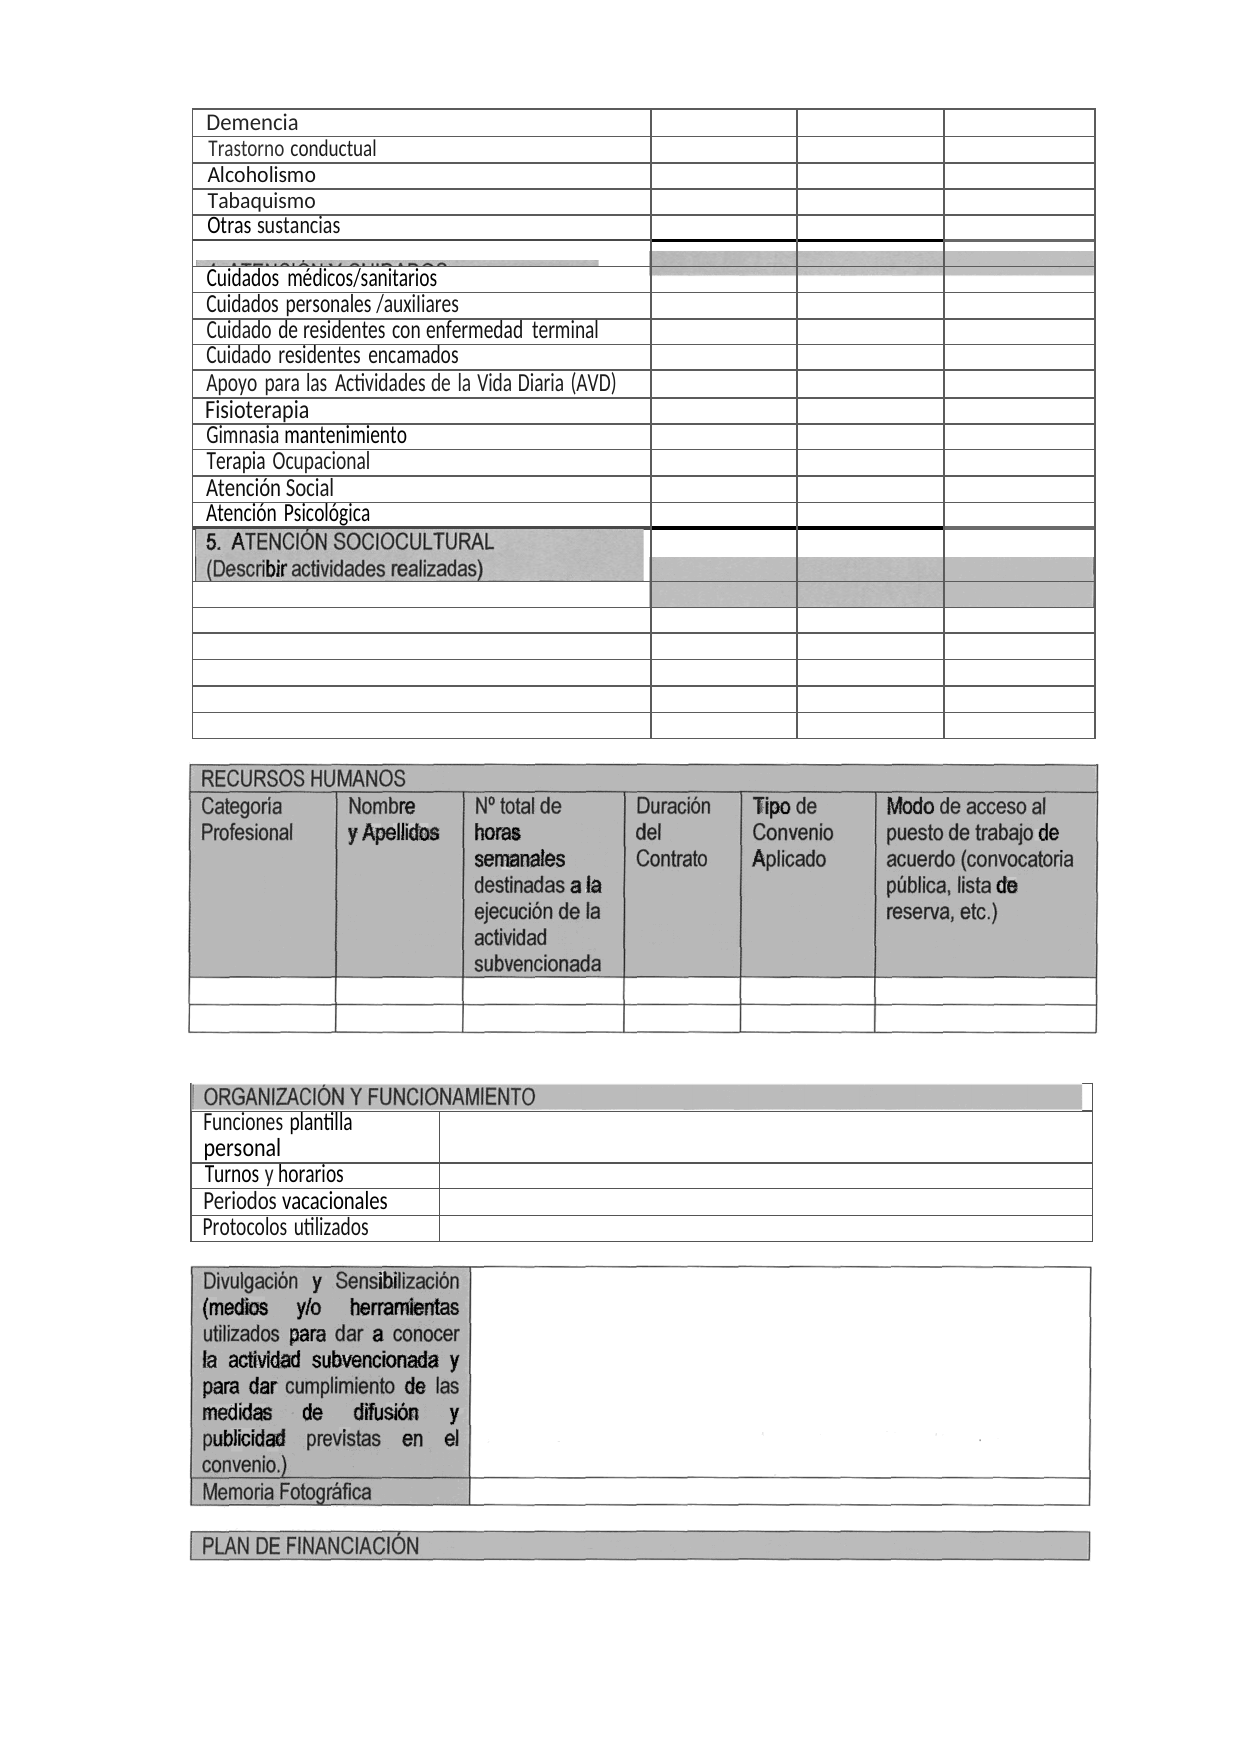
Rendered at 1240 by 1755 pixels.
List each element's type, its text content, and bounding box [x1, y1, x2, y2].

table_cell Atención Psicológica [193, 503, 650, 526]
table_cell Protocolos utilizados [192, 1216, 439, 1241]
table_cell [652, 242, 796, 251]
table_cell [798, 399, 943, 423]
table_cell [652, 530, 796, 557]
table_cell [945, 687, 1094, 711]
table_cell [798, 137, 943, 162]
table_cell [798, 660, 943, 685]
table_cell [652, 277, 796, 292]
table_cell [652, 713, 796, 738]
table_cell Gimnasia mantenimiento [193, 425, 650, 449]
picture [945, 267, 1094, 277]
table_cell [652, 399, 796, 423]
table_cell [945, 137, 1094, 162]
picture [798, 582, 943, 607]
table_cell [945, 713, 1094, 738]
table_cell Alcoholismo [193, 164, 650, 188]
table_cell [798, 277, 943, 292]
table_header [652, 110, 796, 136]
picture [652, 267, 796, 277]
table_cell [945, 371, 1094, 397]
table_cell [193, 241, 650, 266]
table_cell [440, 1112, 1092, 1162]
picture [945, 251, 1094, 266]
table_cell [644, 530, 650, 581]
picture [798, 267, 943, 277]
table_cell [440, 1164, 1092, 1187]
table_cell Apoyo para las Actividades de la Vida Diaria (AVD) [193, 371, 650, 397]
picture [652, 557, 796, 581]
table_cell [945, 345, 1094, 369]
picture [798, 251, 943, 266]
table_cell [652, 137, 796, 162]
table_cell [945, 634, 1094, 659]
table_cell [652, 293, 796, 318]
table_cell [652, 450, 796, 475]
table_cell [945, 477, 1094, 501]
table_cell [945, 530, 1094, 557]
table_cell [798, 713, 943, 738]
table_cell Cuidados médicos/sanitarios [193, 267, 650, 292]
table_cell [652, 687, 796, 711]
table_cell [440, 1189, 1092, 1215]
table_cell [798, 609, 943, 632]
table_cell [652, 190, 796, 214]
table_cell [945, 242, 1094, 251]
table_cell [652, 164, 796, 188]
table_cell [798, 216, 943, 239]
table_cell [440, 1216, 1092, 1241]
table_cell [798, 425, 943, 449]
table_cell [945, 164, 1094, 188]
table_cell Tabaquismo [193, 190, 650, 214]
table_cell [798, 477, 943, 501]
picture [945, 582, 1094, 607]
table_cell [652, 609, 796, 632]
picture [652, 582, 796, 607]
picture [189, 1264, 1092, 1508]
table_cell [798, 345, 943, 369]
table_cell [798, 371, 943, 397]
table_cell [945, 216, 1094, 239]
table_cell [652, 320, 796, 344]
table_cell Terapia Ocupacional [193, 450, 650, 475]
table_cell [945, 609, 1094, 632]
table_cell [798, 190, 943, 214]
table_cell [193, 608, 650, 632]
picture [186, 762, 1099, 1034]
picture [189, 1528, 1091, 1562]
table_cell [652, 371, 796, 397]
table_cell [945, 293, 1094, 318]
table_cell [945, 503, 1094, 526]
table_cell [945, 660, 1094, 685]
table_cell [945, 425, 1094, 449]
table_cell [652, 634, 796, 659]
table_cell [193, 713, 650, 738]
table_cell [945, 320, 1094, 344]
table_cell Otras sustancias [193, 216, 650, 239]
table_cell [652, 477, 796, 501]
table_cell [945, 277, 1094, 292]
table_header [945, 110, 1094, 136]
table_cell [798, 164, 943, 188]
table_header [798, 110, 943, 136]
table_cell [193, 687, 650, 711]
table_cell [945, 190, 1094, 214]
table_cell [798, 687, 943, 711]
table_cell [652, 660, 796, 685]
table_cell [652, 503, 796, 526]
table_cell Periodos vacacionales [192, 1189, 439, 1215]
picture [798, 557, 943, 581]
table_cell Cuidado residentes encamados [193, 345, 650, 369]
table_cell [945, 450, 1094, 475]
picture [191, 1083, 1083, 1111]
table_cell [798, 293, 943, 318]
table_cell [193, 660, 650, 685]
table_cell [798, 242, 943, 251]
table_cell Atención Social [193, 477, 650, 501]
picture [945, 557, 1094, 581]
table_cell [798, 320, 943, 344]
table_cell Funciones plantilla personal [192, 1112, 439, 1162]
table_cell [798, 634, 943, 659]
table_cell Turnos y horarios [192, 1164, 439, 1187]
table_cell [652, 216, 796, 239]
table_cell Cuidado de residentes con enfermedad terminal [193, 320, 650, 344]
table_cell Cuidados personales /auxiIiares [193, 293, 650, 318]
table_cell [652, 425, 796, 449]
table_cell Trastorno conductual [193, 137, 650, 162]
table_cell [798, 503, 943, 526]
table_header [1083, 1084, 1092, 1110]
picture [652, 251, 796, 266]
picture [195, 529, 644, 581]
table_cell [798, 530, 943, 557]
table_cell [652, 345, 796, 369]
table_header Demencia [193, 110, 650, 136]
table_cell [798, 450, 943, 475]
table_cell [193, 634, 650, 659]
picture [196, 260, 599, 266]
table_cell [945, 399, 1094, 423]
table_cell Fisioterapia [193, 399, 650, 423]
table_cell [193, 582, 649, 607]
